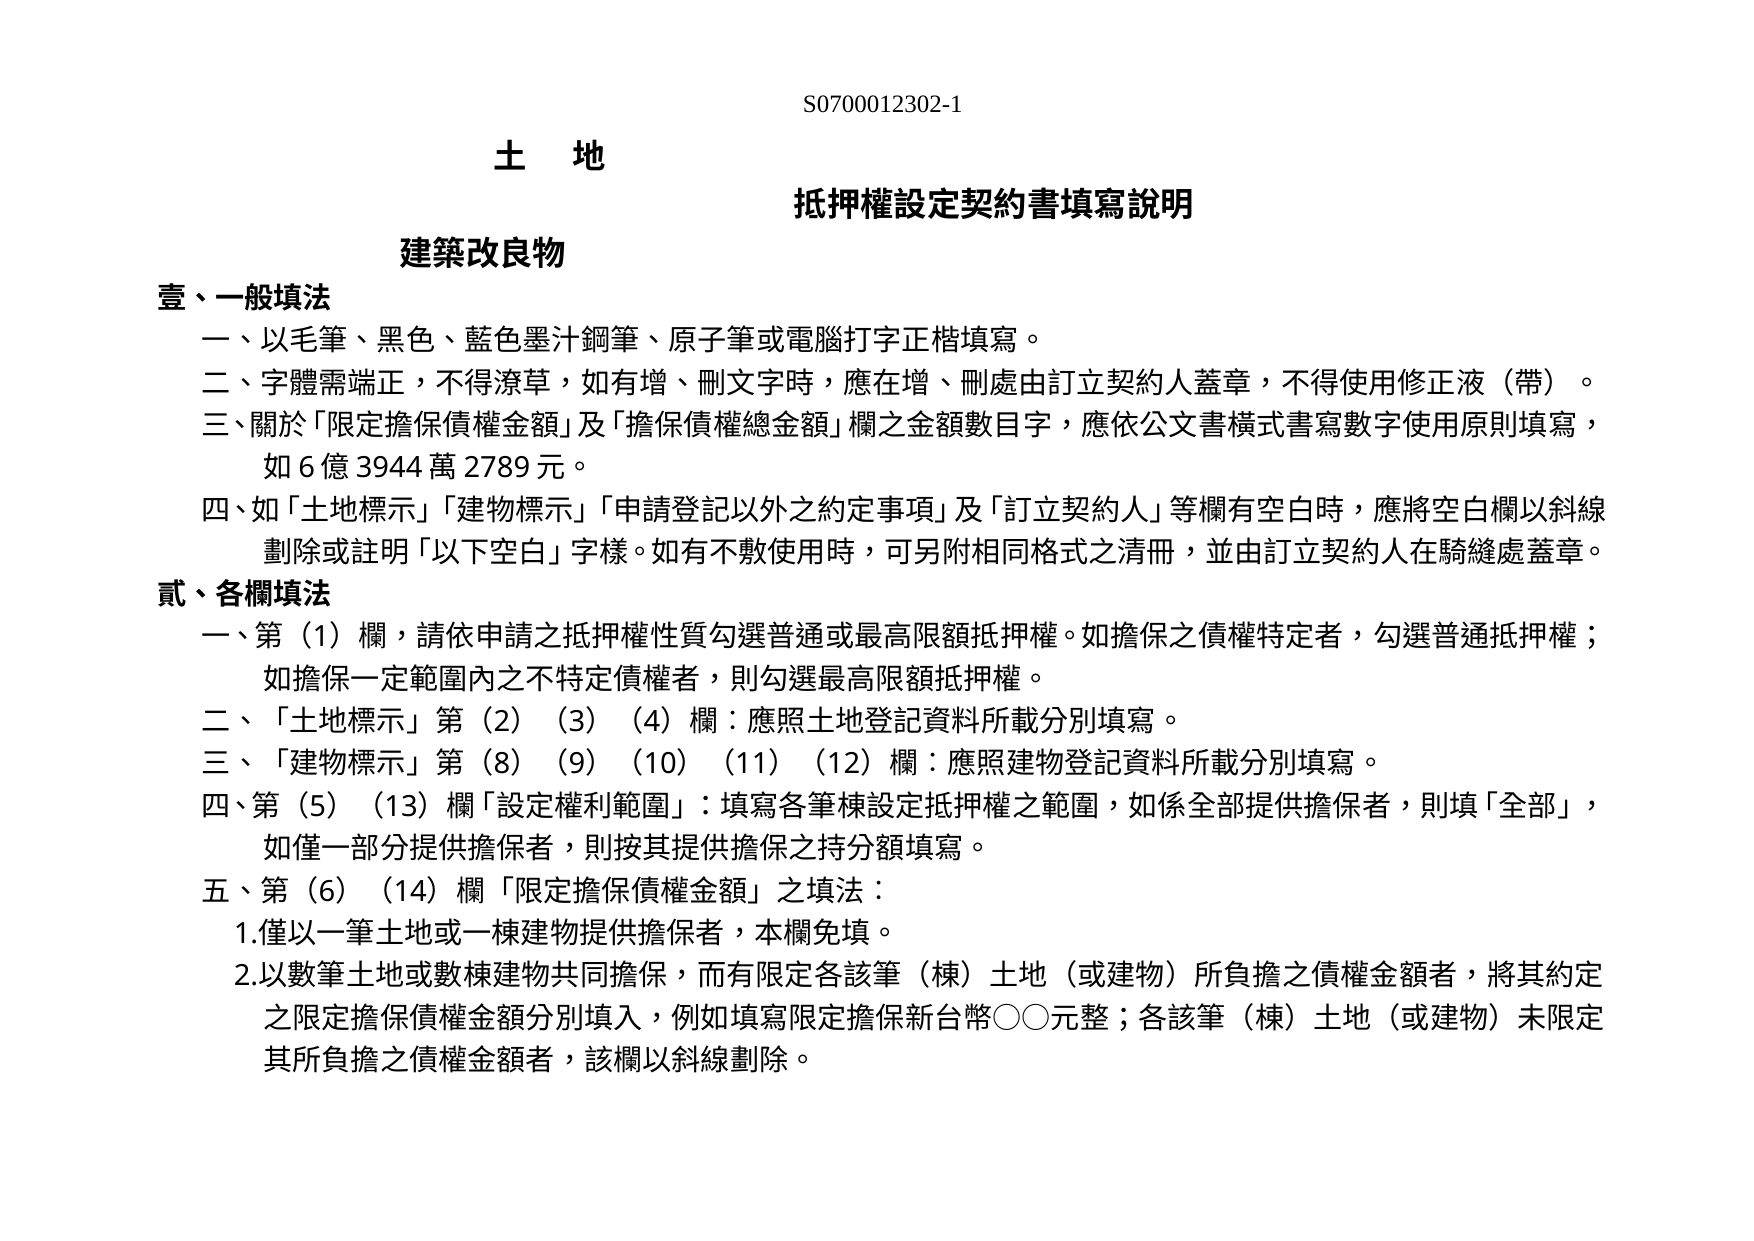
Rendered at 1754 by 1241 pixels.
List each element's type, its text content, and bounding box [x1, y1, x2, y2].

text 二、字體需端正，不得潦草，如有增、刪文字時，應在增、刪處由訂立契約人蓋章，不得使用修正液（帶）。 [202, 359, 1606, 401]
text 抵押權設定契約書填寫說明 [157, 178, 1606, 226]
text 三、「建物標示」第（8）（9）（10）（11）（12）欄︰應照建物登記資料所載分別填寫。 [202, 740, 1606, 782]
text 2.以數筆土地或數棟建物共同擔保，而有限定各該筆（棟）土地（或建物）所負擔之債權金額者，將其約定之限定擔保債權金額分別填入，例如填寫限定擔保新台幣○○元整；各該筆（棟）土地（或建物）未限定其所負擔之債權金額者，該欄以斜線劃除。 [233, 952, 1606, 1079]
text 1.僅以一筆土地或一棟建物提供擔保者，本欄免填。 [233, 909, 1606, 952]
list 一般填法 [157, 274, 1606, 317]
text 土 地 [157, 130, 1606, 178]
text 五、第（6）（14）欄「限定擔保債權金額」之填法︰ [202, 867, 1606, 909]
text 三、關於「限定擔保債權金額」及「擔保債權總金額」欄之金額數目字，應依公文書橫式書寫數字使用原則填寫，如6億3944萬2789元。 [202, 401, 1606, 486]
text 二、「土地標示」第（2）（3）（4）欄︰應照土地登記資料所載分別填寫。 [202, 698, 1606, 740]
text 建築改良物 [157, 226, 1606, 274]
list 各欄填法 [157, 571, 1606, 613]
text 四、如「土地標示」「建物標示」「申請登記以外之約定事項」及「訂立契約人」等欄有空白時，應將空白欄以斜線劃除或註明「以下空白」字樣。如有不敷使用時，可另附相同格式之清冊，並由訂立契約人在騎縫處蓋章。 [202, 486, 1606, 571]
text 四、第（5）（13）欄「設定權利範圍」：填寫各筆棟設定抵押權之範圍，如係全部提供擔保者，則填「全部」，如僅一部分提供擔保者，則按其提供擔保之持分額填寫。 [202, 782, 1606, 867]
text 一、第（1）欄，請依申請之抵押權性質勾選普通或最高限額抵押權。如擔保之債權特定者，勾選普通抵押權；如擔保一定範圍內之不特定債權者，則勾選最高限額抵押權。 [202, 613, 1606, 698]
text 一、以毛筆、黑色、藍色墨汁鋼筆、原子筆或電腦打字正楷填寫。 [202, 317, 1606, 359]
